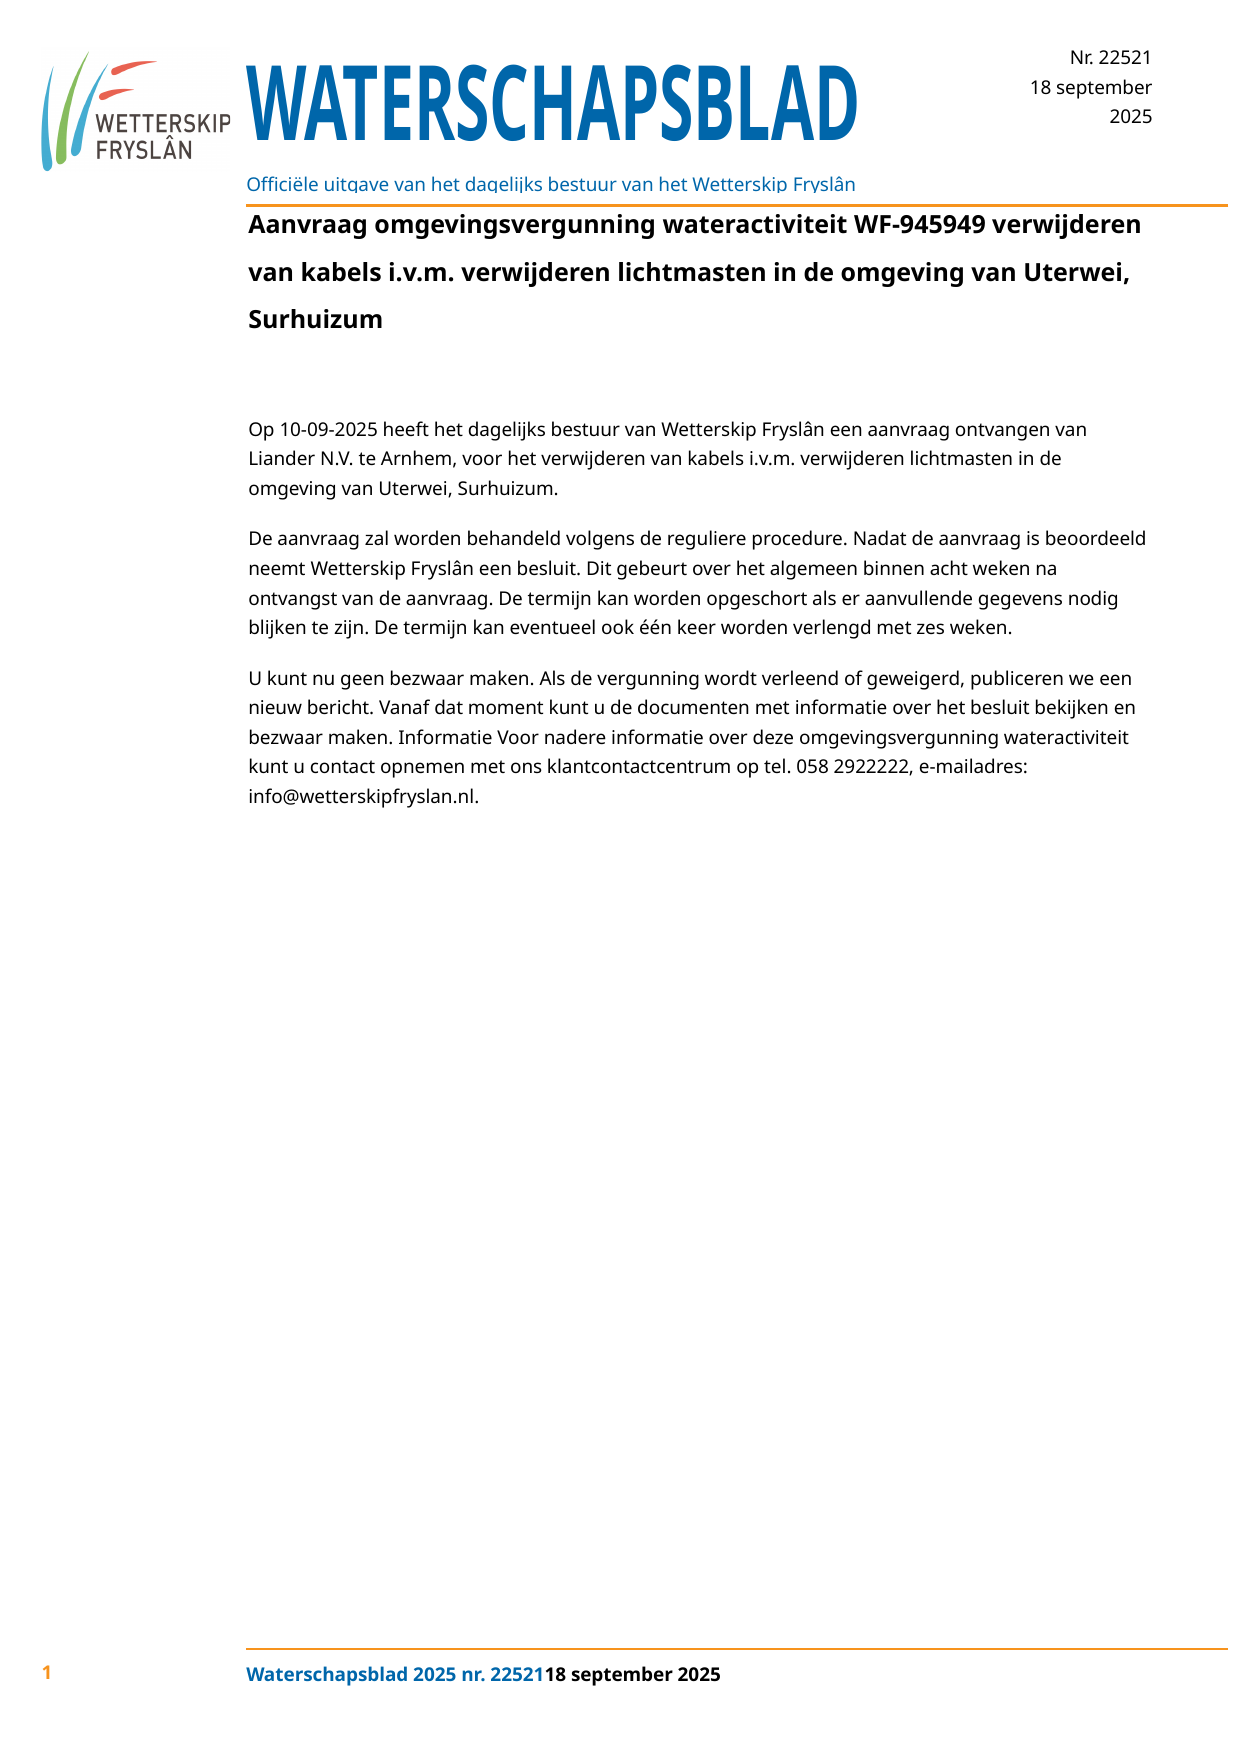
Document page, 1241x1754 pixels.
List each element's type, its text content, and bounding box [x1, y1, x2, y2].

text Op 10-09-2025 heeft het dagelijks bestuur van Wetterskip Fryslân een aanvraag ontvangen van Liander N.V. te Arnhem, voor het verwijderen van kabels i.v.m. verwijderen lichtmasten in de omgeving van Uterwei, Surhuizum. [248, 416, 1152, 501]
text Aanvraag omgevingsvergunning wateractiviteit WF-945949 verwijderen van kabels i.v.m. verwijderen lichtmasten in de omgeving van Uterwei, Surhuizum [248, 207, 1152, 336]
picture [41, 47, 231, 172]
text De aanvraag zal worden behandeld volgens de reguliere procedure. Nadat de aanvraag is beoordeeld neemt Wetterskip Fryslân een besluit. Dit gebeurt over het algemeen binnen acht weken na ontvangst van de aanvraag. De termijn kan worden opgeschort als er aanvullende gegevens nodig blijken te zijn. De termijn kan eventueel ook één keer worden verlengd met zes weken. [248, 526, 1152, 640]
text U kunt nu geen bezwaar maken. Als de vergunning wordt verleend of geweigerd, publiceren we een nieuw bericht. Vanaf dat moment kunt u de documenten met informatie over het besluit bekijken en bezwaar maken. Informatie Voor nadere informatie over deze omgevingsvergunning wateractiviteit kunt u contact opnemen met ons klantcontactcentrum op tel. 058 2922222, e-mailadres: info@wetterskipfryslan.nl. [248, 665, 1152, 809]
